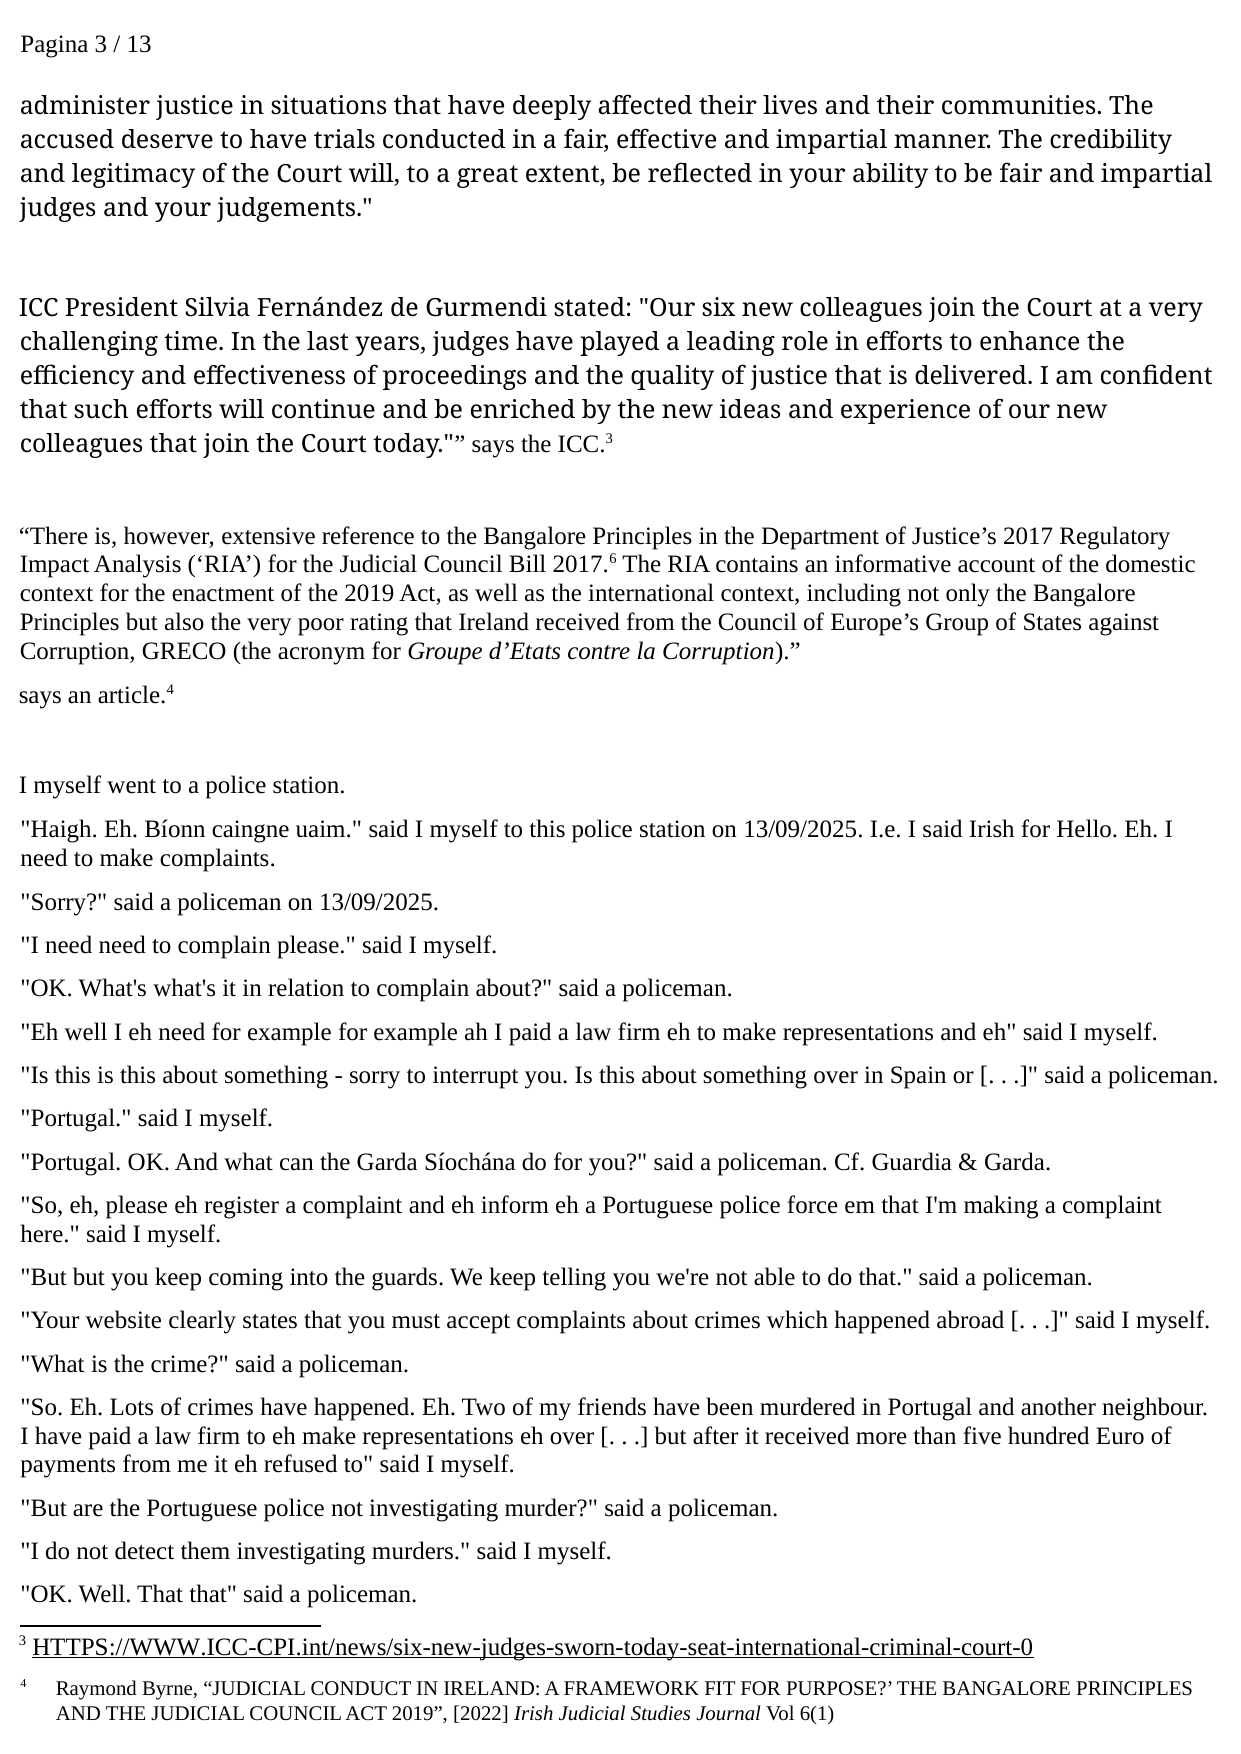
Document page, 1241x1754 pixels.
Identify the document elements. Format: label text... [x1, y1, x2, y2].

text "Eh well I eh need for example for example ah I paid a law firm eh to make representations and eh" said I myself. [20, 1017, 1220, 1045]
text "OK. What's what's it in relation to complain about?" said a policeman. [20, 973, 1220, 1002]
text HTTPS://WWW.ICC-CPI.int/news/six-new-judges-sworn-today-seat-international-criminal-court-0 [18, 1632, 1220, 1660]
text "Portugal." said I myself. [20, 1103, 1220, 1132]
text "But are the Portuguese police not investigating murder?" said a policeman. [20, 1493, 1220, 1522]
text ICC President Silvia Fernández de Gurmendi stated: "Our six new colleagues join the Court at a very challenging time. In the last years, judges have played a leading role in efforts to enhance the efficiency and effectiveness of proceedings and the quality of justice that is delivered. I am confident that such efforts will continue and be enriched by the new ideas and experience of our new colleagues that join the Court today."” says the ICC. [18, 290, 1220, 460]
text "I do not detect them investigating murders." said I myself. [20, 1536, 1220, 1565]
text says an article. [18, 681, 1220, 709]
text "Is this is this about something - sorry to interrupt you. Is this about something over in Spain or [. . .]" said a policeman. [20, 1060, 1220, 1089]
text "OK. Well. That that" said a policeman. [20, 1579, 1220, 1608]
text "I need need to complain please." said I myself. [20, 930, 1220, 959]
text “There is, however, extensive reference to the Bangalore Principles in the Department of Justice’s 2017 Regulatory Impact Analysis (‘RIA’) for the Judicial Council Bill 2017.6 The RIA contains an informative account of the domestic context for the enactment of the 2019 Act, as well as the international context, including not only the Bangalore Principles but also the very poor rating that Ireland received from the Council of Europe’s Group of States against Corruption, GRECO (the acronym for Groupe d’Etats contre la Corruption).” [18, 521, 1220, 664]
text administer justice in situations that have deeply affected their lives and their communities. The accused deserve to have trials conducted in a fair, effective and impartial manner. The credibility and legitimacy of the Court will, to a great extent, be reflected in your ability to be fair and impartial judges and your judgements." [18, 88, 1220, 224]
text "Your website clearly states that you must accept complaints about crimes which happened abroad [. . .]" said I myself. [20, 1305, 1220, 1334]
text "So, eh, please eh register a complaint and eh inform eh a Portuguese police force em that I'm making a complaint here." said I myself. [20, 1190, 1220, 1247]
text "What is the crime?" said a policeman. [20, 1349, 1220, 1377]
text "Portugal. OK. And what can the Garda Síochána do for you?" said a policeman. Cf. Guardia & Garda. [20, 1147, 1220, 1175]
text "Haigh. Eh. Bíonn caingne uaim." said I myself to this police station on 13/09/2025. I.e. I said Irish for Hello. Eh. I need to make complaints. [20, 814, 1220, 872]
text "But but you keep coming into the guards. We keep telling you we're not able to do that." said a policeman. [20, 1262, 1220, 1291]
text "So. Eh. Lots of crimes have happened. Eh. Two of my friends have been murdered in Portugal and another neighbour. I have paid a law firm to eh make representations eh over [. . .] but after it received more than five hundred Euro of payments from me it eh refused to" said I myself. [20, 1392, 1220, 1478]
text Raymond Byrne, “JUDICIAL CONDUCT IN IRELAND: A FRAMEWORK FIT FOR PURPOSE?’ THE BANGALORE PRINCIPLES AND THE JUDICIAL COUNCIL ACT 2019”, [2022] Irish Judicial Studies Journal Vol 6(1) [20, 1676, 1220, 1724]
text I myself went to a police station. [18, 770, 1220, 799]
text "Sorry?" said a policeman on 13/09/2025. [20, 887, 1220, 915]
